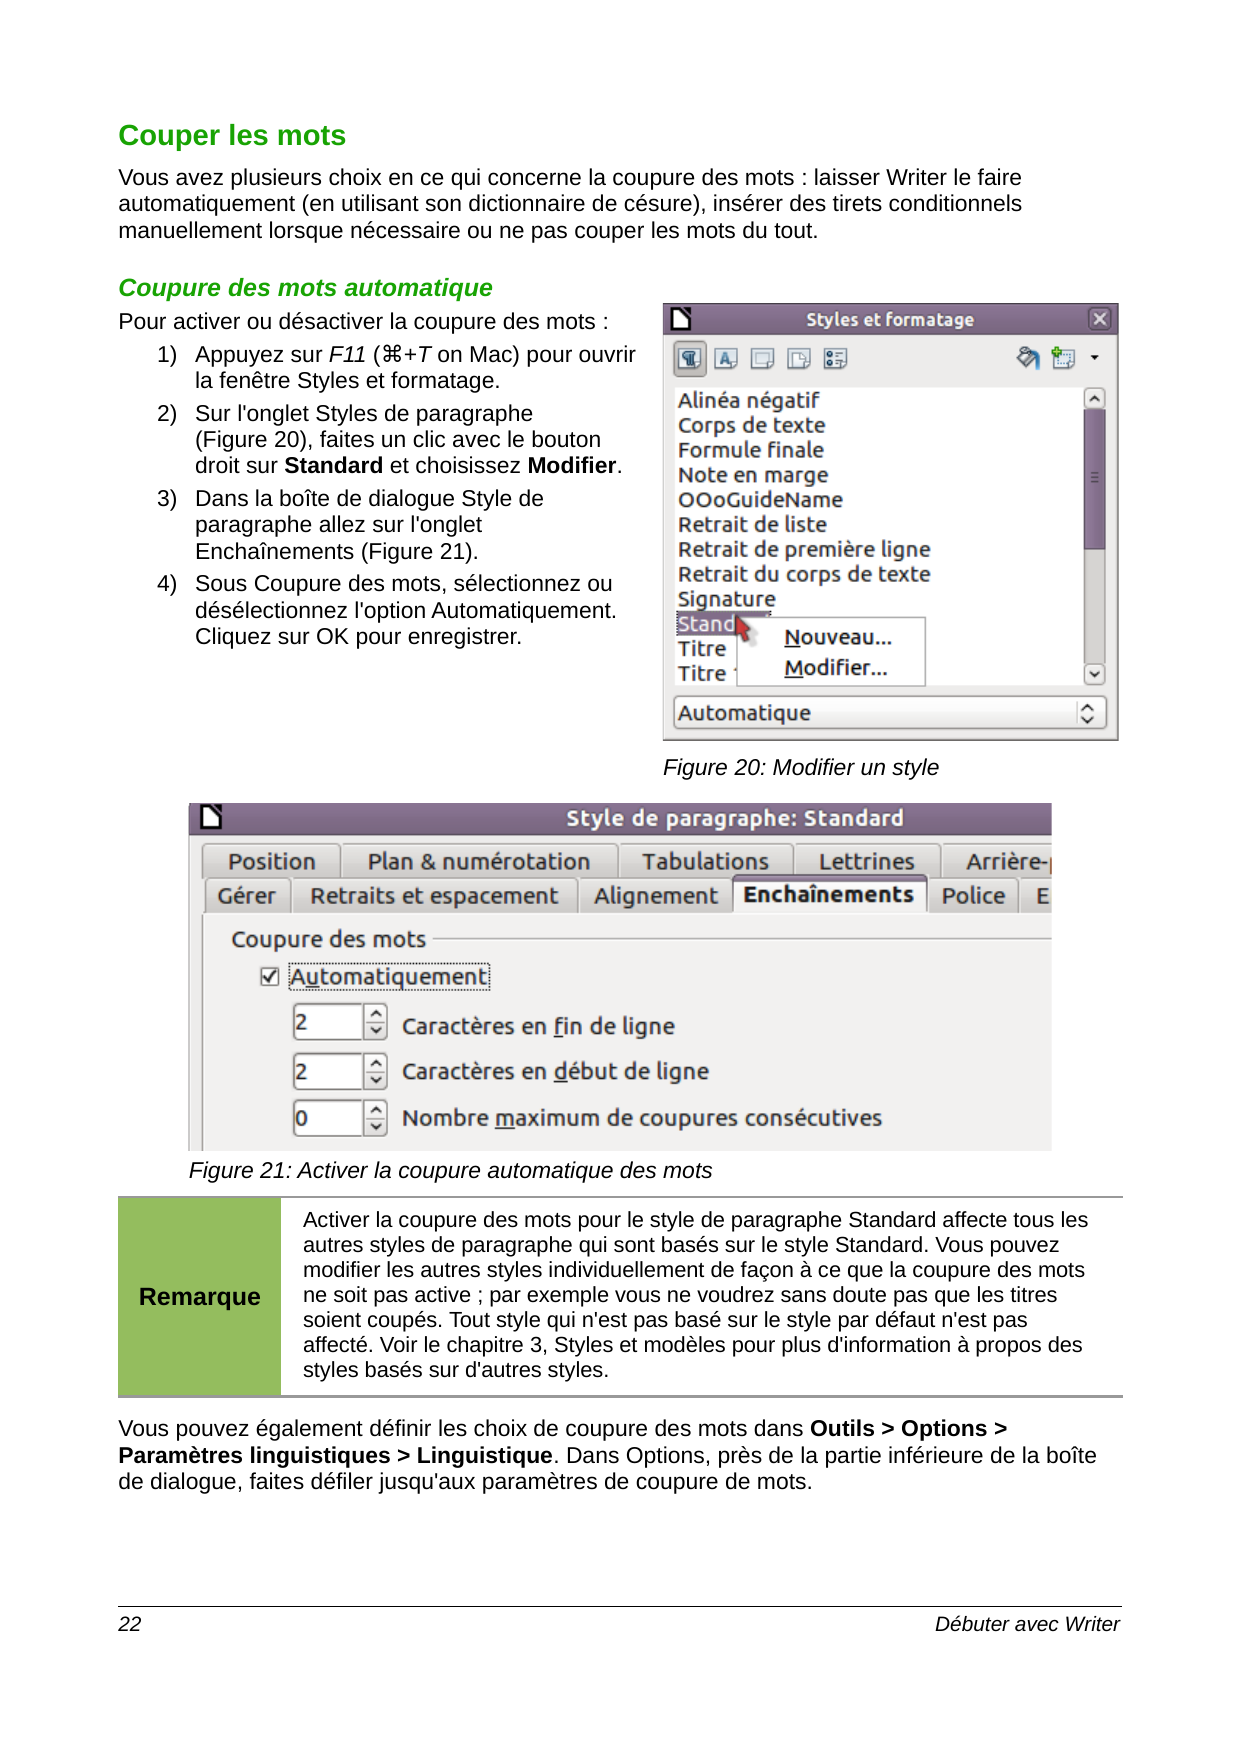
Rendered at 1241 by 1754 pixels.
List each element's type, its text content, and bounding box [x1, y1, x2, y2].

subtitle Coupure des mots automatique [118, 273, 1122, 301]
text Vous pouvez également définir les choix de coupure des mots dans Outils > Options > Paramètres linguistiques > Linguistique. Dans Options, près de la partie inférieure de la boîte de dialogue, faites défiler jusqu'aux paramètres de coupure de mots. [118, 1415, 1122, 1494]
picture [662, 303, 1119, 741]
table_header Remarque [118, 1198, 281, 1395]
text Figure 21: Activer la coupure automatique des mots [189, 1157, 1052, 1183]
list Sur l'onglet Styles de paragraphe (Figure 20), faites un clic avec le bouton droit sur Standard et choisissez Modifier. [177, 399, 662, 479]
list Dans la boîte de dialogue Style de paragraphe allez sur l'onglet Enchaînements (Figure 21). [177, 485, 662, 564]
list Vous avez plusieurs choix en ce qui concerne la coupure des mots : laisser Writer le faire automatiquement (en utilisant son dictionnaire de césure), insérer des tirets conditionnels manuellement lorsque nécessaire ou ne pas couper les mots du tout. [118, 164, 1122, 243]
list Appuyez sur F11 (z+T on Mac) pour ouvrir la fenêtre Styles et formatage. [177, 341, 662, 393]
table_header Activer la coupure des mots pour le style de paragraphe Standard affecte tous les autres styles de paragraphe qui sont basés sur le style Standard. Vous pouvez modifier les autres styles individuellement de façon à ce que la coupure des mots ne soit pas active ; par exemple vous ne voudrez sans doute pas que les titres soient coupés. Tout style qui n'est pas basé sur le style par défaut n'est pas affecté. Voir le chapitre 3, Styles et modèles pour plus d'information à propos des styles basés sur d'autres styles. [281, 1198, 1122, 1395]
list [663, 741, 1119, 753]
text Figure 20: Modifier un style [663, 753, 1119, 780]
list Sous Coupure des mots, sélectionnez ou désélectionnez l'option Automatiquement. Cliquez sur OK pour enregistrer. [177, 570, 662, 649]
list Pour activer ou désactiver la coupure des mots : [118, 308, 662, 334]
subtitle Couper les mots [118, 118, 1122, 152]
picture [188, 803, 1052, 1151]
